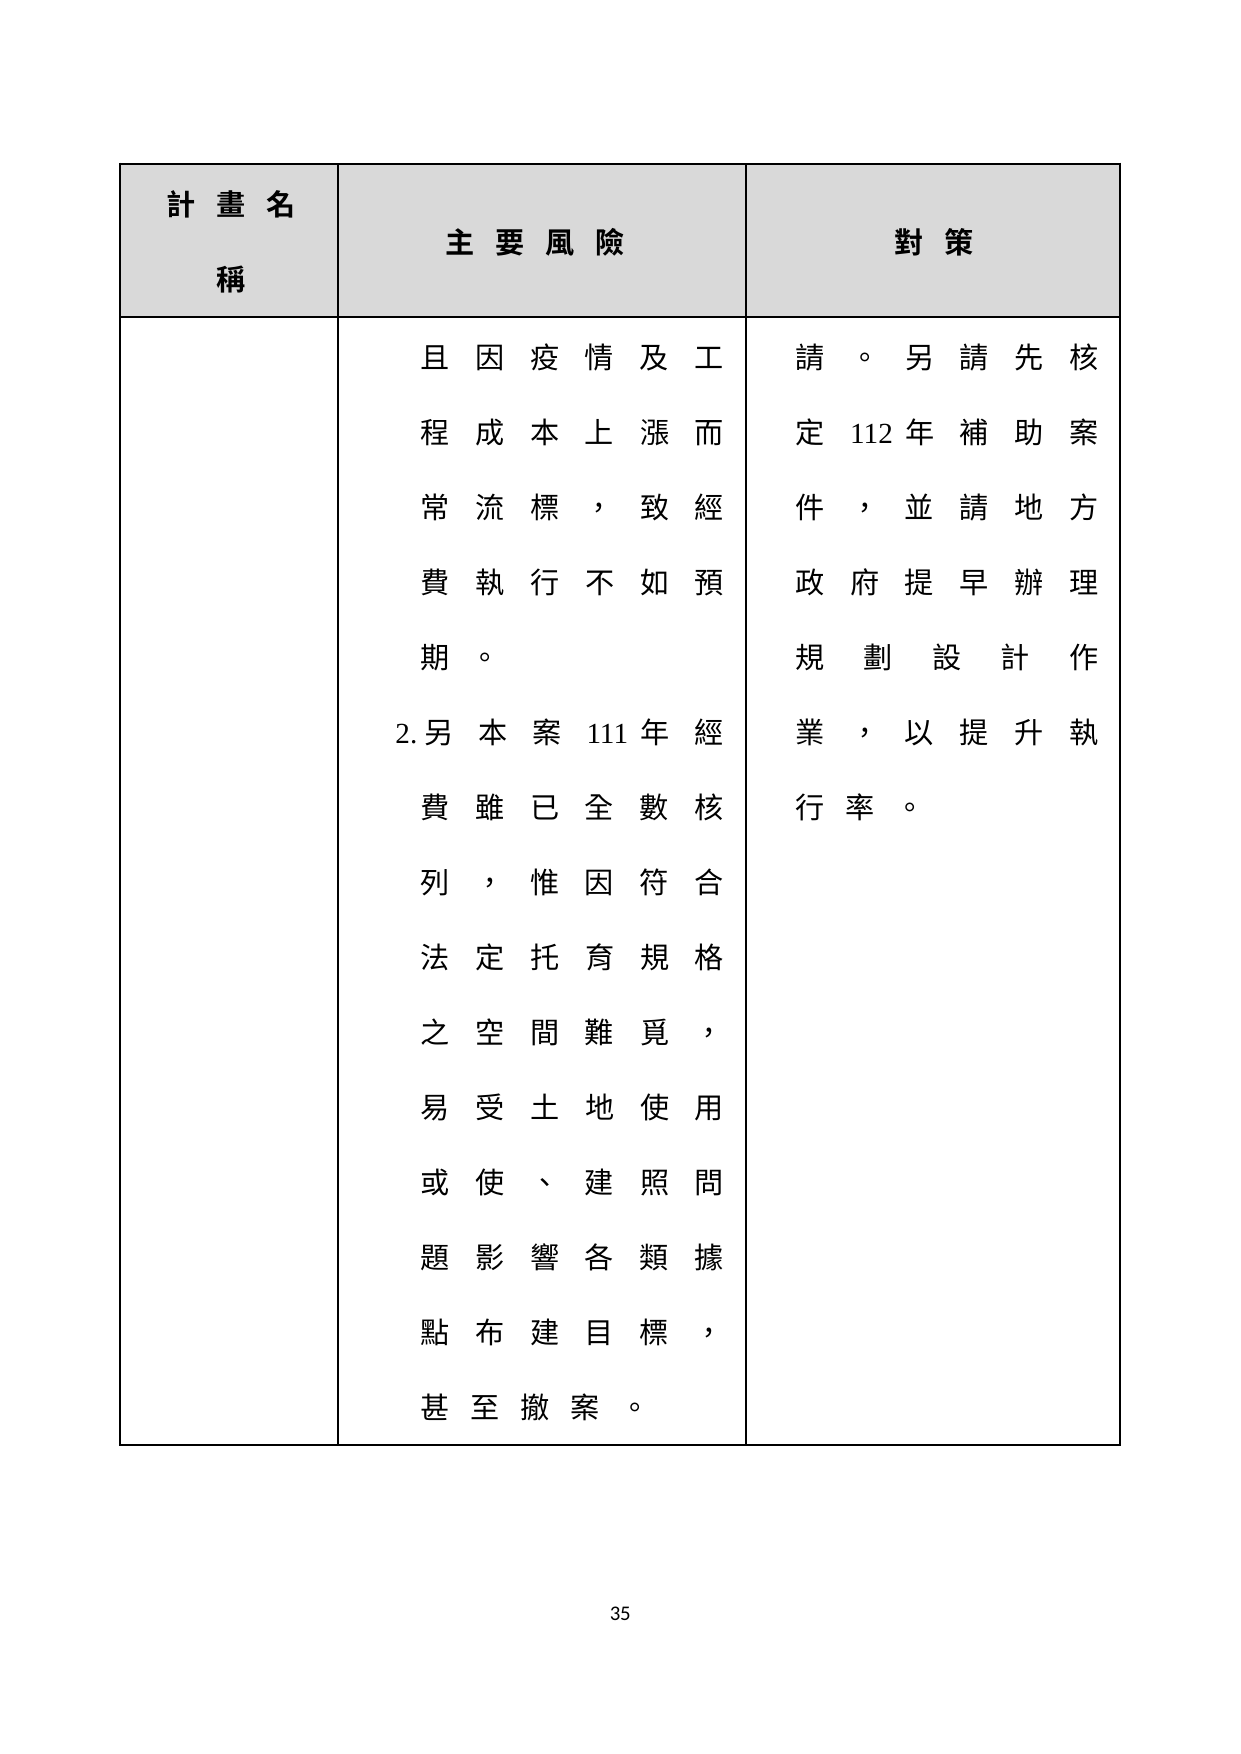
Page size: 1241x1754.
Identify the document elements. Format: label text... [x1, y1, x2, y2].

table_header 主要風險 [339, 165, 745, 316]
table_cell 且因疫情及工程成本上漲而常流標，致經費執行不如預期。 2.另本案111年經費雖已全數核列，惟因符合法定托育規格之空間難覓，易受土地使用或使、建照問題影響各類據點布建目標，甚至撤案。 [339, 318, 745, 1444]
table_header 對策 [747, 165, 1119, 316]
table_header 計畫名稱 [121, 165, 337, 316]
table_cell 管考建議： 分年案件請依預計工進核實分配各年度補助款，並定期追蹤各案規劃設計及工程進度，倘預估無法於預定時間完成，請即早啟動備案因應。 因無法執行經費高達4.88億元，建議主辦機關擴大盤點各縣市閒置空間，鼓勵地方政府積極申請。另請先核定112年補助案件，並請地方政府提早辦理規劃設計作業，以提升執行率。 [747, 318, 1119, 1444]
table_cell [121, 318, 337, 1444]
